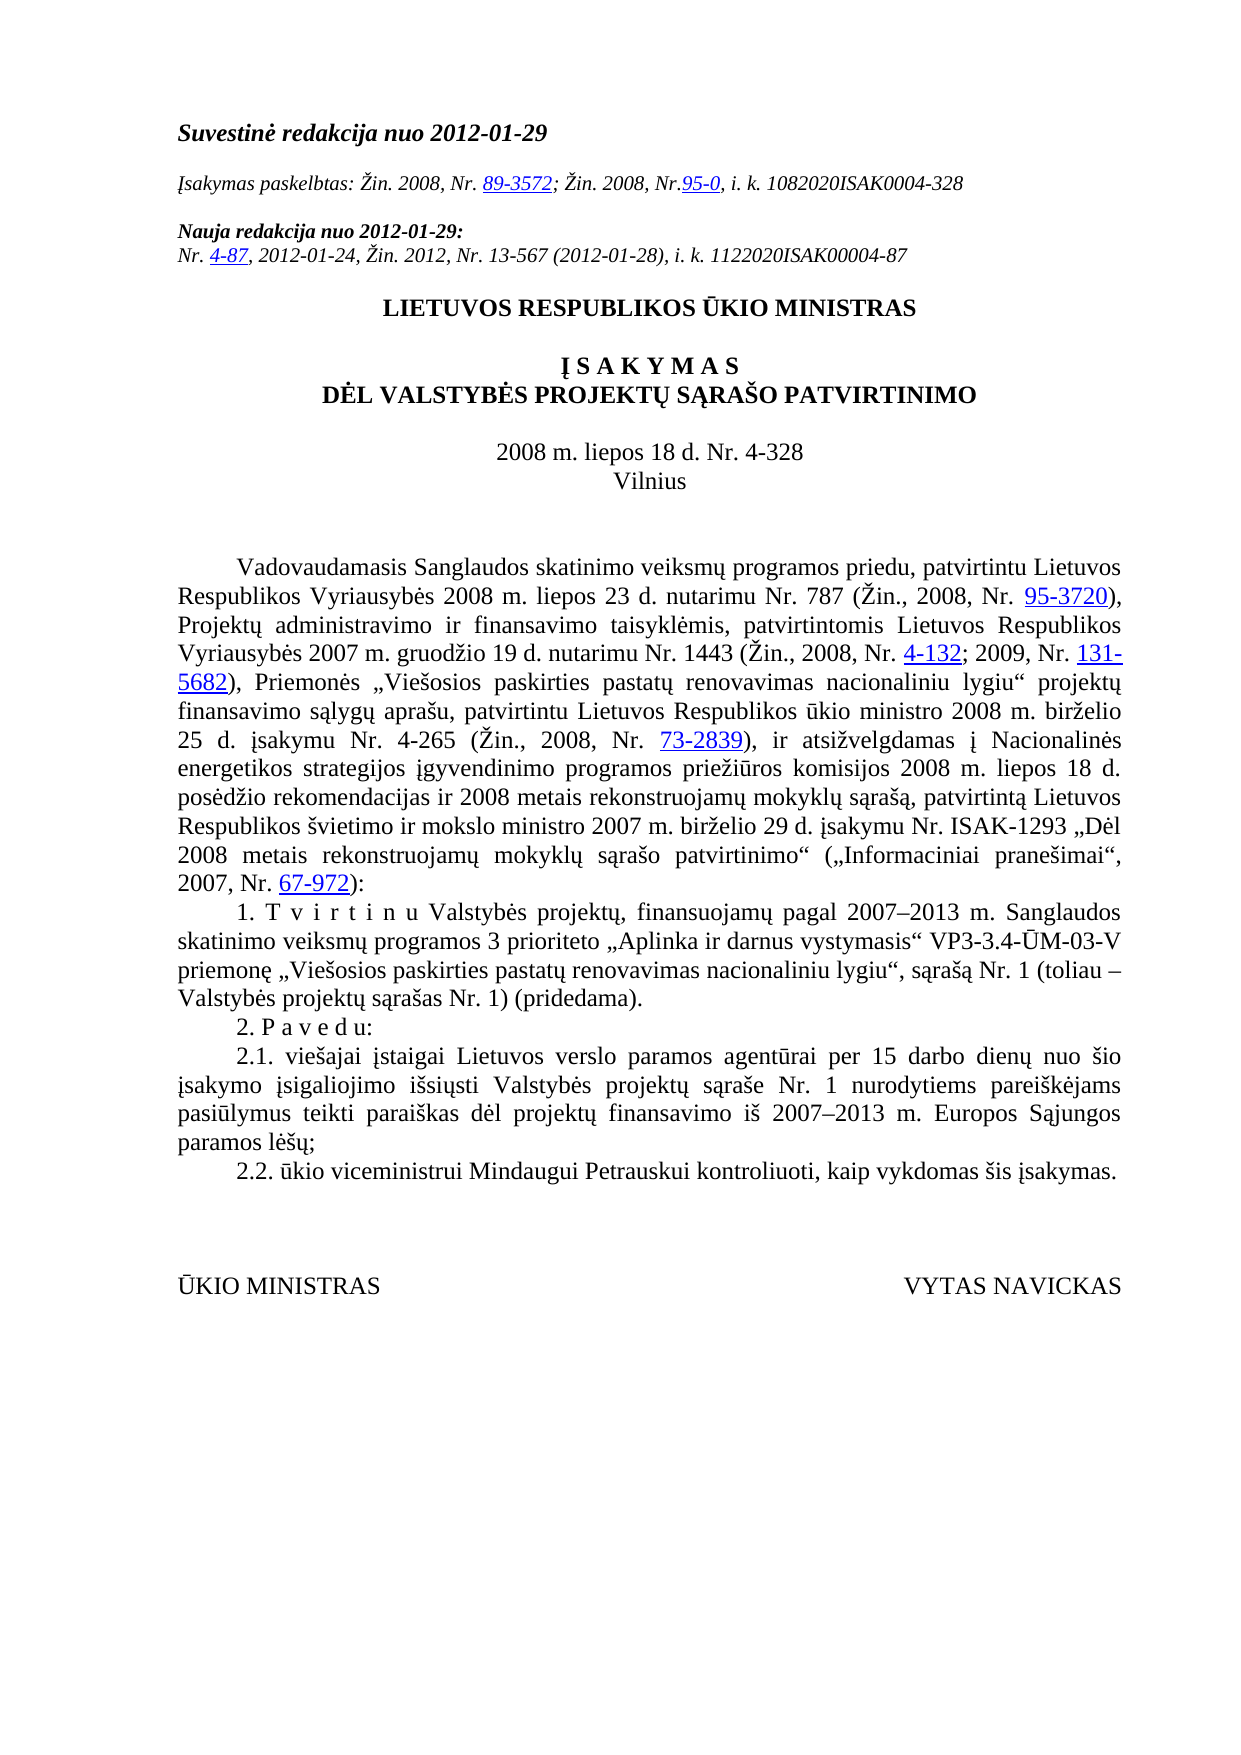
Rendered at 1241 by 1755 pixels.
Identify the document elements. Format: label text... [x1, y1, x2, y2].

text ĮSAKYMAS [177, 351, 1122, 380]
text Vilnius [177, 466, 1122, 495]
text 2.1. viešajai įstaigai Lietuvos verslo paramos agentūrai per 15 darbo dienų nuo šio įsakymo įsigaliojimo išsiųsti Valstybės projektų sąraše Nr. 1 nurodytiems pareiškėjams pasiūlymus teikti paraiškas dėl projektų finansavimo iš 2007–2013 m. Europos Sąjungos paramos lėšų; [177, 1041, 1122, 1156]
text 2. P a v e d u: [177, 1012, 1122, 1041]
text Nauja redakcija nuo 2012-01-29: [177, 219, 1122, 243]
text 2008 m. liepos 18 d. Nr. 4-328 [177, 437, 1122, 466]
text Vadovaudamasis Sanglaudos skatinimo veiksmų programos priedu, patvirtintu Lietuvos Respublikos Vyriausybės 2008 m. liepos 23 d. nutarimu Nr. 787 (Žin., 2008, Nr. 95-3720), Projektų administravimo ir finansavimo taisyklėmis, patvirtintomis Lietuvos Respublikos Vyriausybės 2007 m. gruodžio 19 d. nutarimu Nr. 1443 (Žin., 2008, Nr. 4-132; 2009, Nr. 131-5682), Priemonės „Viešosios paskirties pastatų renovavimas nacionaliniu lygiu“ projektų finansavimo sąlygų aprašu, patvirtintu Lietuvos Respublikos ūkio ministro 2008 m. birželio 25 d. įsakymu Nr. 4-265 (Žin., 2008, Nr. 73-2839), ir atsižvelgdamas į Nacionalinės energetikos strategijos įgyvendinimo programos priežiūros komisijos 2008 m. liepos 18 d. posėdžio rekomendacijas ir 2008 metais rekonstruojamų mokyklų sąrašą, patvirtintą Lietuvos Respublikos švietimo ir mokslo ministro 2007 m. birželio 29 d. įsakymu Nr. ISAK-1293 „Dėl 2008 metais rekonstruojamų mokyklų sąrašo patvirtinimo“ („Informaciniai pranešimai“, 2007, Nr. 67-972): [177, 552, 1122, 897]
text LIETUVOS RESPUBLIKOS ŪKIO MINISTRAS [177, 293, 1122, 322]
text 2.2. ūkio viceministrui Mindaugui Petrauskui kontroliuoti, kaip vykdomas šis įsakymas. [177, 1156, 1122, 1185]
text Nr. 4-87, 2012-01-24, Žin. 2012, Nr. 13-567 (2012-01-28), i. k. 1122020ISAK00004-87 [177, 243, 1122, 267]
text Suvestinė redakcija nuo 2012-01-29 [177, 118, 1122, 147]
text ŪKIO MINISTRAS VYTAS NAVICKAS [177, 1271, 1122, 1300]
text DĖL VALSTYBĖS PROJEKTŲ SĄRAŠO PATVIRTINIMO [177, 380, 1122, 408]
text 1. T v i r t i n u Valstybės projektų, finansuojamų pagal 2007–2013 m. Sanglaudos skatinimo veiksmų programos 3 prioriteto „Aplinka ir darnus vystymasis“ VP3-3.4-ŪM-03-V priemonę „Viešosios paskirties pastatų renovavimas nacionaliniu lygiu“, sąrašą Nr. 1 (toliau – Valstybės projektų sąrašas Nr. 1) (pridedama). [177, 897, 1122, 1012]
text Įsakymas paskelbtas: Žin. 2008, Nr. 89-3572; Žin. 2008, Nr.95-0, i. k. 1082020ISAK0004-328 [177, 171, 1122, 195]
